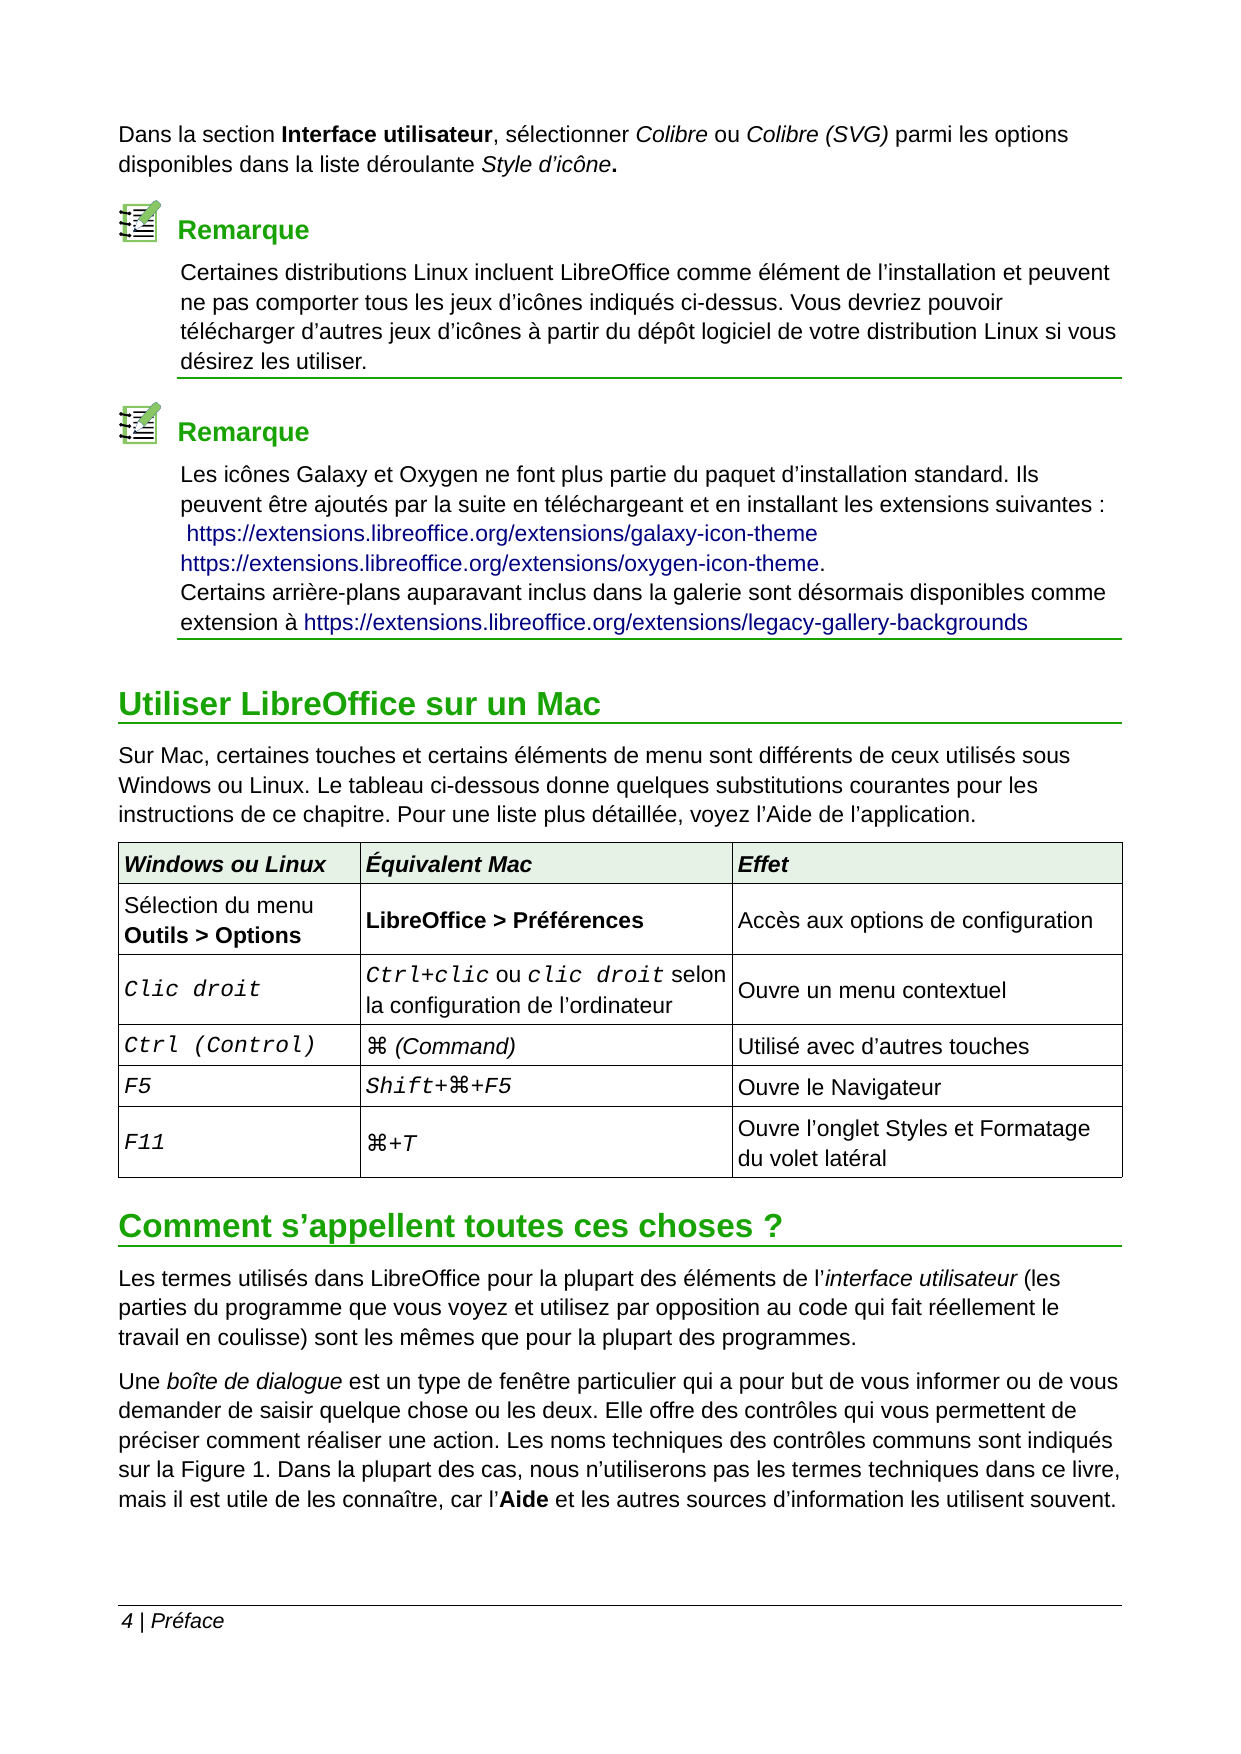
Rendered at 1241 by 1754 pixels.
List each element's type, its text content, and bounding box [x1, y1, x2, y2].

table_cell F11 [119, 1107, 360, 1177]
table_cell Ouvre le Navigateur [733, 1066, 1122, 1106]
table_header Effet [733, 843, 1122, 883]
table_cell Ouvre l’onglet Styles et Formatage du volet latéral [733, 1107, 1122, 1177]
table_cell ⌘+T [361, 1107, 732, 1177]
text Dans la section Interface utilisateur, sélectionner Colibre ou Colibre (SVG) parmi les options disponibles dans la liste déroulante Style d’icône. [118, 118, 1122, 177]
table_cell ⌘ (Command) [361, 1025, 732, 1065]
text Une boîte de dialogue est un type de fenêtre particulier qui a pour but de vous informer ou de vous demander de saisir quelque chose ou les deux. Elle offre des contrôles qui vous permettent de préciser comment réaliser une action. Les noms techniques des contrôles communs sont indiqués sur la Figure 1. Dans la plupart des cas, nous n’utiliserons pas les termes techniques dans ce livre, mais il est utile de les connaître, car l’Aide et les autres sources d’information les utilisent souvent. [118, 1365, 1122, 1512]
table_cell Ctrl+clic ou clic droit selon la configuration de l’ordinateur [361, 955, 732, 1024]
table_cell Clic droit [119, 955, 360, 1024]
table_cell LibreOffice > Préférences [361, 884, 732, 954]
table_cell Accès aux options de configuration [733, 884, 1122, 954]
list Remarque [118, 199, 1122, 246]
list Remarque [118, 401, 1122, 447]
table_cell Shift+⌘+F5 [361, 1066, 732, 1106]
text Utiliser LibreOffice sur un Mac [118, 684, 1122, 722]
text Certaines distributions Linux incluent LibreOffice comme élément de l’installation et peuvent ne pas comporter tous les jeux d’icônes indiqués ci-dessus. Vous devriez pouvoir télécharger d’autres jeux d’icônes à partir du dépôt logiciel de votre distribution Linux si vous désirez les utiliser. [177, 253, 1122, 377]
text Sur Mac, certaines touches et certains éléments de menu sont différents de ceux utilisés sous Windows ou Linux. Le tableau ci-dessous donne quelques substitutions courantes pour les instructions de ce chapitre. Pour une liste plus détaillée, voyez l’Aide de l’application. [118, 739, 1122, 828]
table_cell F5 [119, 1066, 360, 1106]
table_header Windows ou Linux [119, 843, 360, 883]
subtitle Comment s’appellent toutes ces choses ? [118, 1206, 1122, 1245]
table_cell Ctrl (Control) [119, 1025, 360, 1065]
table_header Équivalent Mac [361, 843, 732, 883]
table_cell Sélection du menu Outils > Options [119, 884, 360, 954]
table_cell Utilisé avec d’autres touches [733, 1025, 1122, 1065]
table_cell Ouvre un menu contextuel [733, 955, 1122, 1024]
text Les icônes Galaxy et Oxygen ne font plus partie du paquet d’installation standard. Ils peuvent être ajoutés par la suite en téléchargeant et en installant les extensions suivantes : https://extensions.libreoffice.org/extensions/galaxy-icon-theme https://extensions.libreoffice.org/extensions/oxygen-icon-theme. Certains arrière-plans auparavant inclus dans la galerie sont désormais disponibles comme extension à https://extensions.libreoffice.org/extensions/legacy-gallery-backgrounds [177, 455, 1122, 638]
text Les termes utilisés dans LibreOffice pour la plupart des éléments de l’interface utilisateur (les parties du programme que vous voyez et utilisez par opposition au code qui fait réellement le travail en coulisse) sont les mêmes que pour la plupart des programmes. [118, 1262, 1122, 1350]
